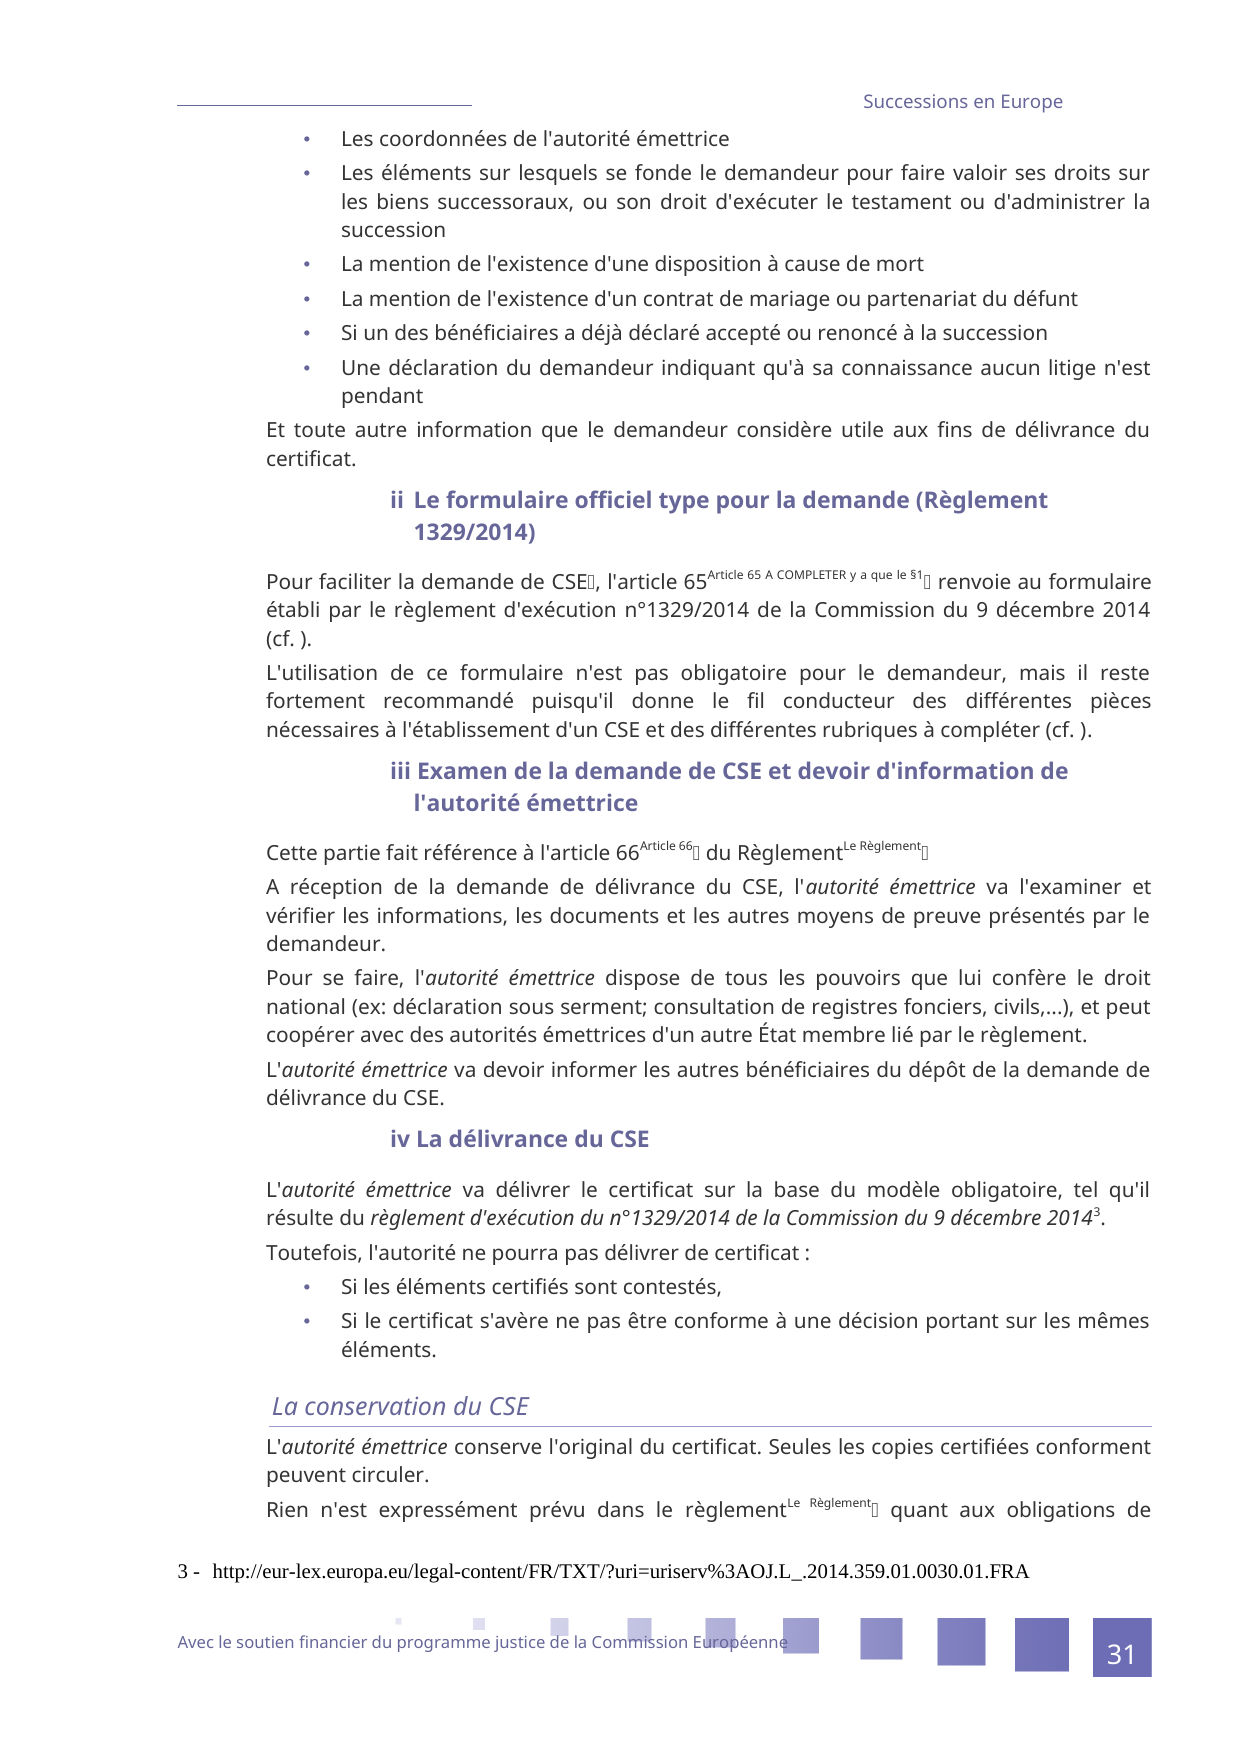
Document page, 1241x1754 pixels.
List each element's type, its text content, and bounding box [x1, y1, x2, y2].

title La délivrance du CSE [384, 1123, 1152, 1155]
title Examen de la demande de CSE et devoir d'information de l'autorité émettrice [384, 755, 1152, 818]
text Rien n'est expressément prévu dans le règlementLe Règlement quant aux obligations de [266, 1495, 1152, 1523]
list La mention de l'existence d'une disposition à cause de mort [303, 249, 1152, 278]
title Le formulaire officiel type pour la demande (Règlement 1329/2014) [384, 484, 1152, 547]
text L'autorité émettrice conserve l'original du certificat. Seules les copies certifiées conforment peuvent circuler. [266, 1432, 1152, 1489]
list Une déclaration du demandeur indiquant qu'à sa connaissance aucun litige n'est pendant [303, 353, 1152, 409]
text Pour faciliter la demande de CSE, l'article 65Article 65 A COMPLETER y a que le §1 renvoie au formulaire établi par le règlement d'exécution n°1329/2014 de la Commission du 9 décembre 2014 (cf. ). [266, 567, 1152, 652]
text A réception de la demande de délivrance du CSE, l'autorité émettrice va l'examiner et vérifier les informations, les documents et les autres moyens de preuve présentés par le demandeur. [266, 872, 1152, 958]
text Cette partie fait référence à l'article 66Article 66 du RèglementLe Règlement [266, 838, 1152, 866]
text Pour se faire, l'autorité émettrice dispose de tous les pouvoirs que lui confère le droit national (ex: déclaration sous serment; consultation de registres fonciers, civils,...), et peut coopérer avec des autorités émettrices d'un autre État membre lié par le règlement. [266, 963, 1152, 1049]
text L'utilisation de ce formulaire n'est pas obligatoire pour le demandeur, mais il reste fortement recommandé puisqu'il donne le fil conducteur des différentes pièces nécessaires à l'établissement d'un CSE et des différentes rubriques à compléter (cf. ). [266, 658, 1152, 743]
picture [351, 1618, 1152, 1678]
text L'autorité émettrice va délivrer le certificat sur la base du modèle obligatoire, tel qu'il résulte du règlement d'exécution du n°1329/2014 de la Commission du 9 décembre 2014. [266, 1175, 1152, 1232]
text http://eur-lex.europa.eu/legal-content/FR/TXT/?uri=uriserv%3AOJ.L_.2014.359.01.0030.01.FRA [177, 1559, 1152, 1583]
list Si le certificat s'avère ne pas être conforme à une décision portant sur les mêmes éléments. [303, 1306, 1152, 1363]
list La mention de l'existence d'un contrat de mariage ou partenariat du défunt [303, 284, 1152, 312]
list Les éléments sur lesquels se fonde le demandeur pour faire valoir ses droits sur les biens successoraux, ou son droit d'exécuter le testament ou d'administrer la succession [303, 158, 1152, 244]
text L'autorité émettrice va devoir informer les autres bénéficiaires du dépôt de la demande de délivrance du CSE. [266, 1055, 1152, 1112]
title La conservation du CSE [269, 1386, 1152, 1426]
list Les coordonnées de l'autorité émettrice [303, 124, 1152, 152]
list Si les éléments certifiés sont contestés, [303, 1272, 1152, 1301]
text Toutefois, l'autorité ne pourra pas délivrer de certificat : [266, 1238, 1152, 1266]
text Et toute autre information que le demandeur considère utile aux fins de délivrance du certificat. [266, 416, 1152, 472]
list Si un des bénéficiaires a déjà déclaré accepté ou renoncé à la succession [303, 318, 1152, 347]
